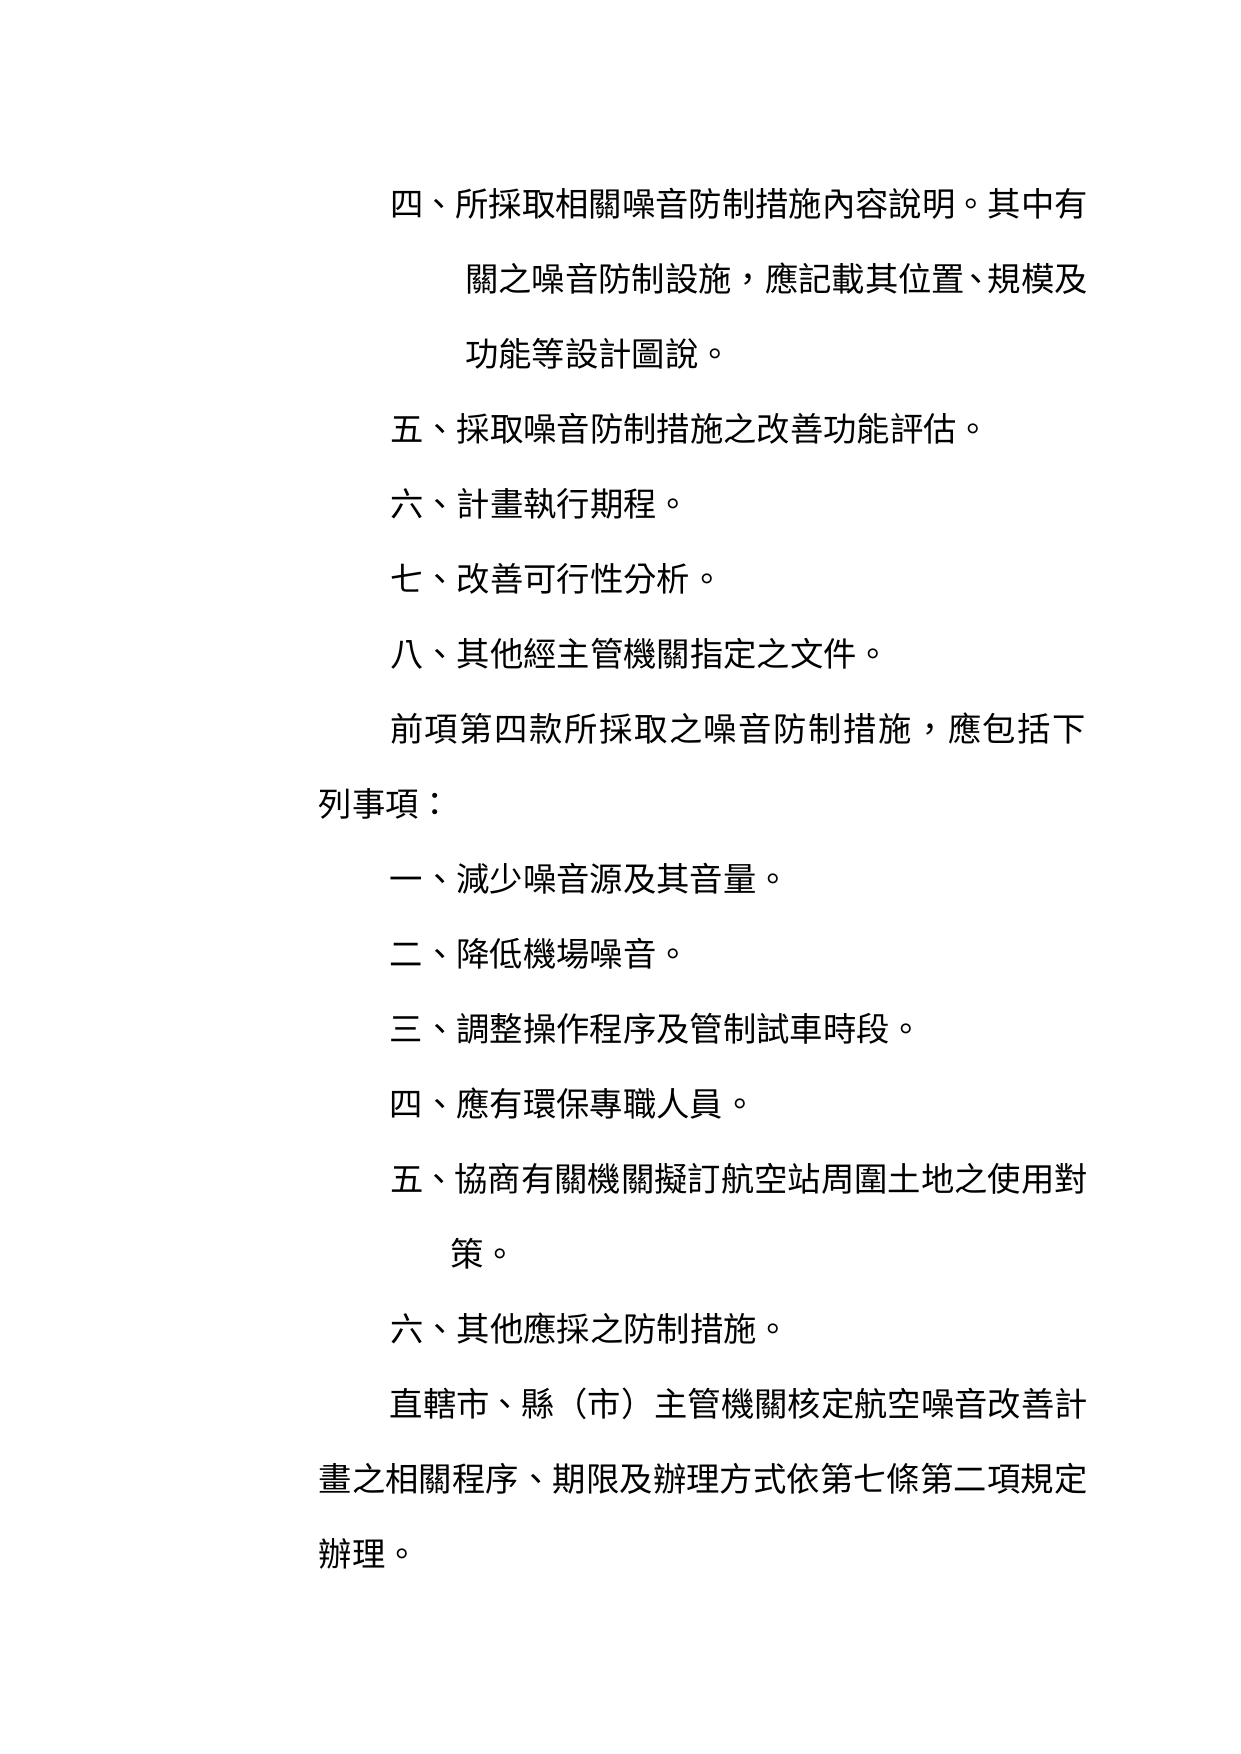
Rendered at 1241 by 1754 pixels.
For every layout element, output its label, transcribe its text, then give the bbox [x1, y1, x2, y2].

text 四、所採取相關噪音防制措施內容說明。其中有關之噪音防制設施，應記載其位置、規模及功能等設計圖說。 [390, 164, 1087, 389]
text 四、應有環保專職人員。 [318, 1064, 1087, 1139]
text 六、其他應採之防制措施。 [390, 1289, 1087, 1364]
text 前項第四款所採取之噪音防制措施，應包括下列事項： [319, 689, 1087, 839]
text 八、其他經主管機關指定之文件。 [390, 614, 1087, 689]
text 一、減少噪音源及其音量。 [318, 839, 1087, 914]
text 三、調整操作程序及管制試車時段。 [318, 989, 1087, 1064]
text 五、協商有關機關擬訂航空站周圍土地之使用對策。 [390, 1139, 1087, 1289]
text 直轄市、縣（市）主管機關核定航空噪音改善計畫之相關程序、期限及辦理方式依第七條第二項規定辦理。 [318, 1364, 1087, 1589]
text 五、採取噪音防制措施之改善功能評估。 [390, 389, 1087, 464]
text 二、降低機場噪音。 [318, 914, 1087, 989]
text 六、計畫執行期程。 [390, 464, 1087, 539]
text 七、改善可行性分析。 [390, 539, 1087, 614]
